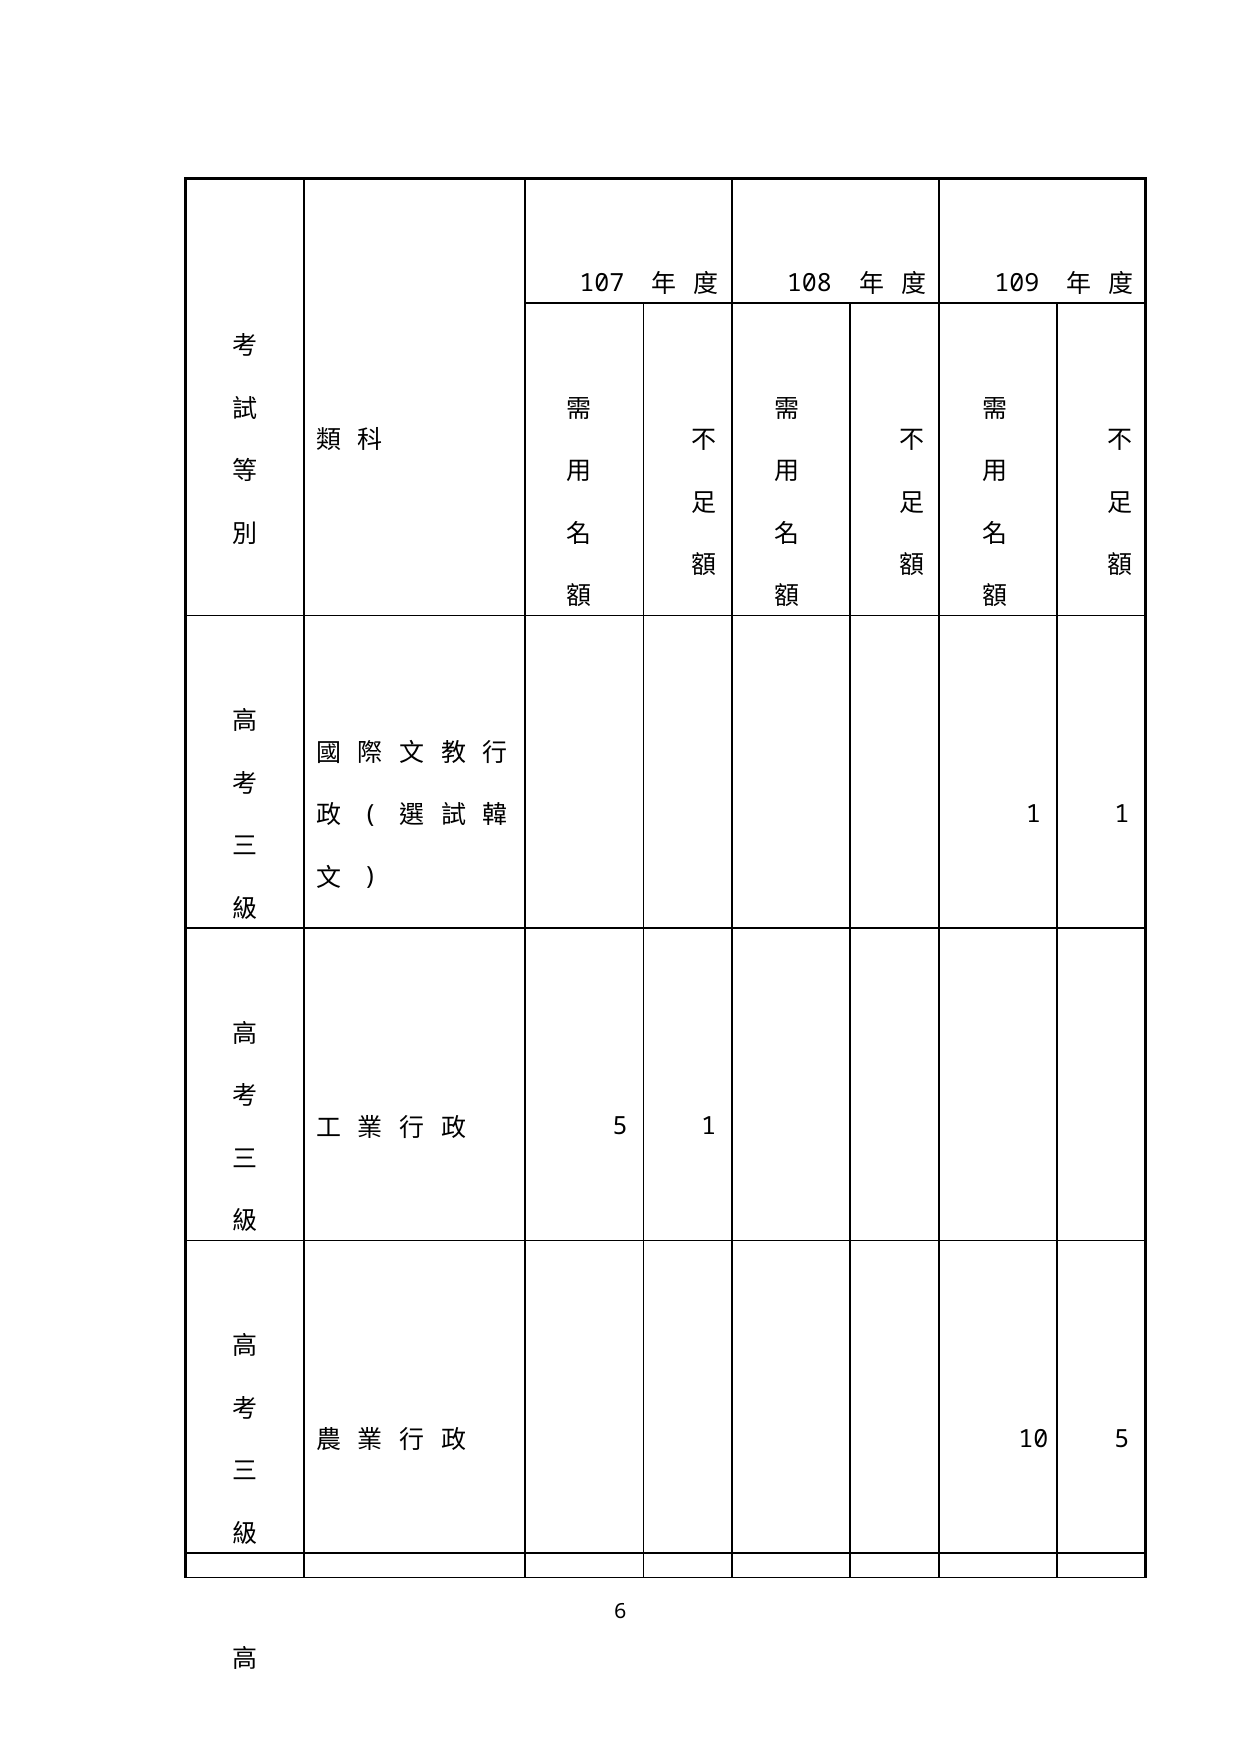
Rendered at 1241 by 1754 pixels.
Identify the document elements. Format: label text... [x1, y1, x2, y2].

table_cell 高考三級 [187, 1241, 303, 1552]
table_cell 16 [733, 1554, 849, 1577]
table_cell 需用名額 [526, 304, 643, 615]
table_cell [526, 1554, 643, 1577]
table_cell 高考三級 [187, 616, 303, 927]
table_cell [851, 929, 938, 1240]
table_header 類科 [305, 180, 524, 615]
table_cell [733, 1241, 849, 1552]
table_cell [940, 1554, 1056, 1577]
table_cell 工業行政 [305, 929, 524, 1240]
table_cell 國際文教行政(選試韓文) [305, 616, 524, 927]
table_cell 10 [940, 1241, 1056, 1552]
table_cell [851, 616, 938, 927]
table_cell [644, 1554, 731, 1577]
table_cell [526, 616, 643, 927]
table_cell [733, 616, 849, 927]
table_cell 10 [851, 1554, 938, 1577]
table_cell 不足額 [1058, 304, 1144, 615]
table_cell 高考三級 [187, 1554, 303, 1577]
table_cell [851, 1241, 938, 1552]
table_cell 5 [526, 929, 643, 1240]
table_cell [1058, 1554, 1144, 1577]
table_header 107年度 [526, 180, 731, 302]
table_cell 需用名額 [733, 304, 849, 615]
table_cell 1 [1058, 616, 1144, 927]
table_cell [644, 1241, 731, 1552]
table_cell [526, 1241, 643, 1552]
table_cell 不足額 [644, 304, 731, 615]
table_cell 1 [940, 616, 1056, 927]
table_cell 5 [1058, 1241, 1144, 1552]
table_header 108年度 [733, 180, 938, 302]
table_cell [644, 616, 731, 927]
table_cell 農業行政 [305, 1241, 524, 1552]
table_cell 1 [644, 929, 731, 1240]
table_header 109年度 [940, 180, 1144, 302]
table_cell [940, 929, 1056, 1240]
table_cell 高考三級 [187, 929, 303, 1240]
table_cell 不足額 [851, 304, 938, 615]
table_cell [733, 929, 849, 1240]
table_cell [1058, 929, 1144, 1240]
table_cell 需用名額 [940, 304, 1056, 615]
table_header 考試等別 [187, 180, 303, 615]
table_cell 財務審計 [305, 1554, 524, 1577]
